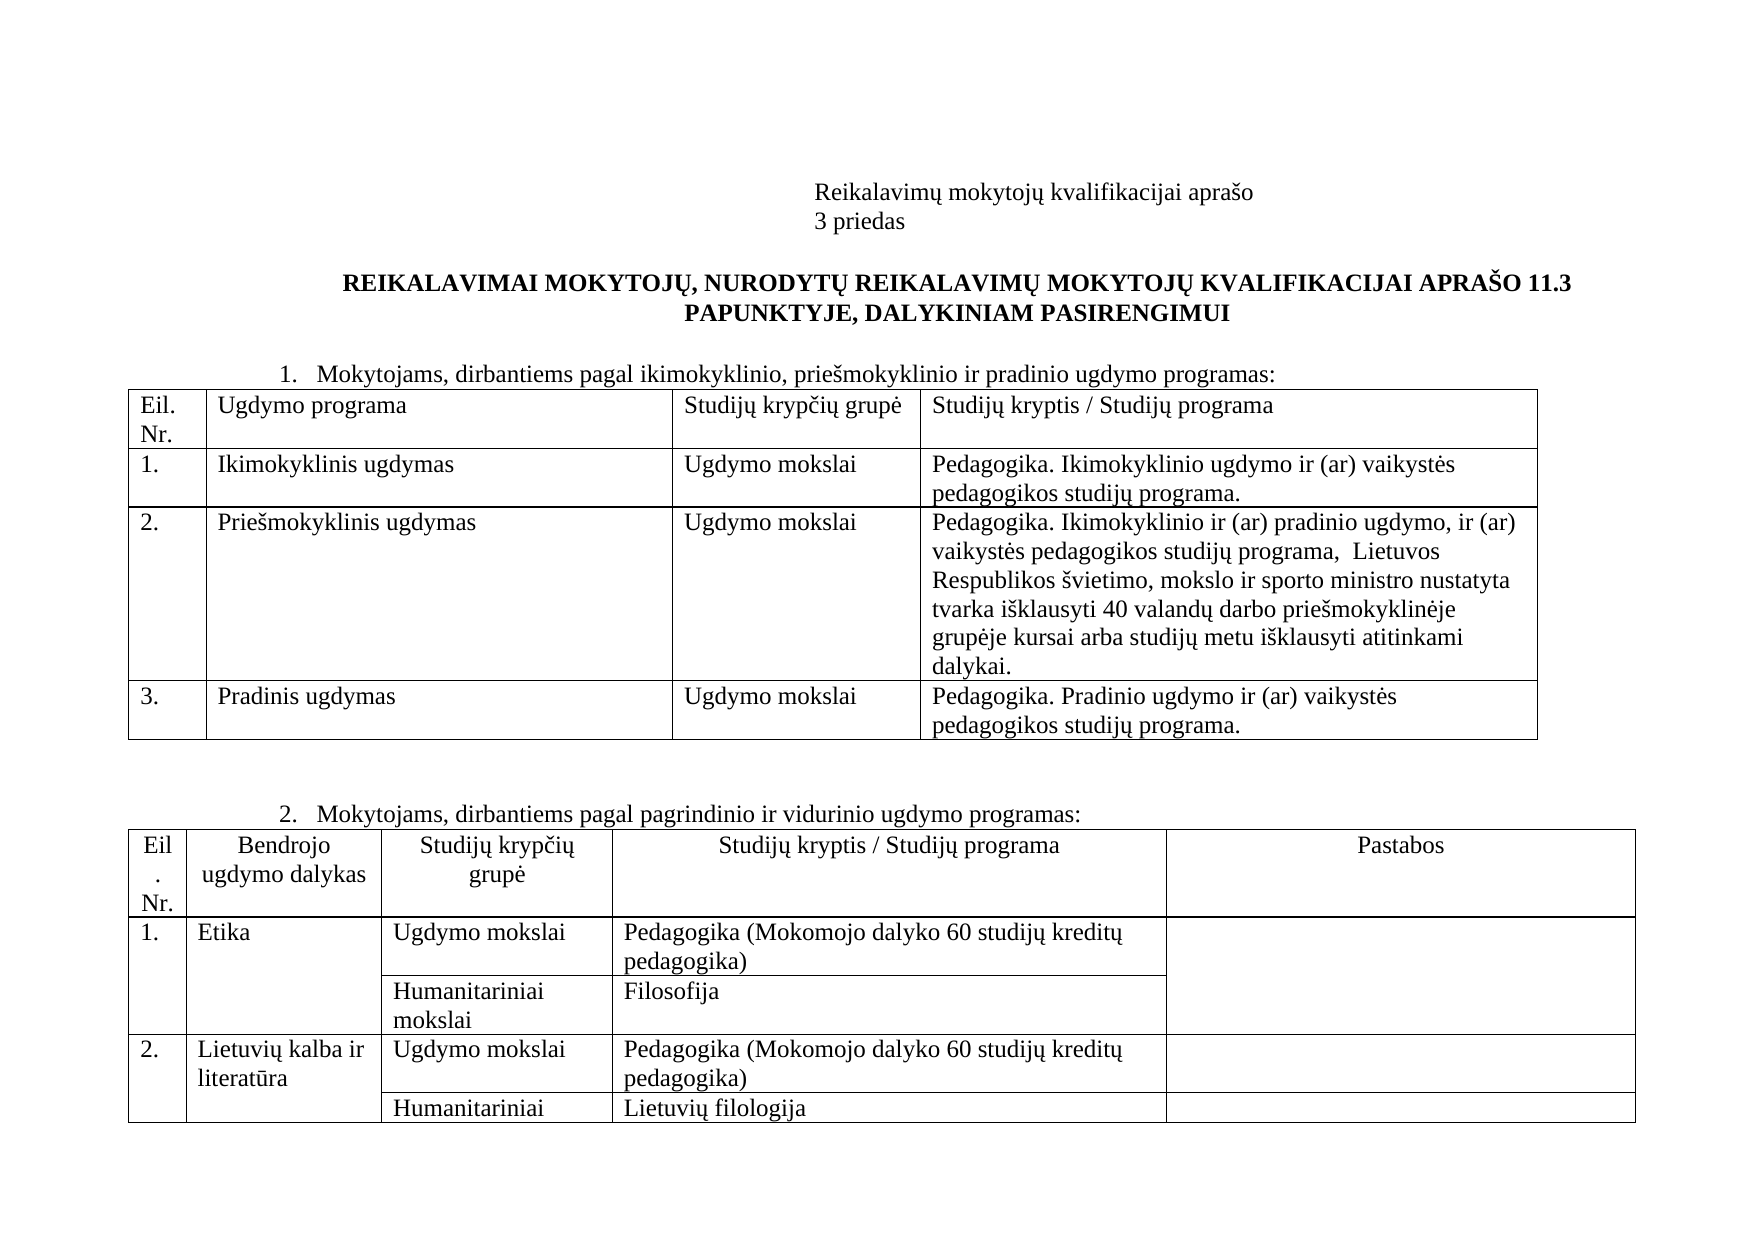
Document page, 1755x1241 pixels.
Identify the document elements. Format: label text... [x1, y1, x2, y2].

table_cell Pedagogika. Pradinio ugdymo ir (ar) vaikystės pedagogikos studijų programa. [921, 681, 1537, 738]
table_cell Priešmokyklinis ugdymas [207, 508, 672, 680]
table_header Studijų krypčių grupė [382, 830, 612, 916]
table_header Eil. Nr. [129, 390, 206, 448]
table_cell Humanitariniai [382, 1093, 612, 1122]
table_cell Pedagogika (Mokomojo dalyko 60 studijų kreditų pedagogika) [613, 1035, 1166, 1092]
table_cell 2. [129, 508, 206, 680]
table_header Bendrojo ugdymo dalykas [187, 830, 381, 916]
table_header Studijų kryptis / Studijų programa [921, 390, 1537, 448]
table_cell Ugdymo mokslai [382, 918, 612, 975]
table_cell Ugdymo mokslai [673, 508, 920, 680]
table_cell Etika [187, 918, 381, 1033]
table_header Ugdymo programa [207, 390, 672, 448]
text 3 priedas [129, 206, 1636, 234]
table_cell Pedagogika (Mokomojo dalyko 60 studijų kreditų pedagogika) [613, 918, 1166, 975]
table_cell Ikimokyklinis ugdymas [207, 449, 672, 506]
table_cell Ugdymo mokslai [673, 681, 920, 738]
text Reikalavimų mokytojų kvalifikacijai aprašo [129, 177, 1636, 206]
table_header Eil. Nr. [129, 830, 186, 916]
text 2. Mokytojams, dirbantiems pagal pagrindinio ir vidurinio ugdymo programas: [279, 799, 1636, 827]
table_cell Pedagogika. Ikimokyklinio ugdymo ir (ar) vaikystės pedagogikos studijų programa. [921, 449, 1537, 506]
table_cell Lietuvių kalba ir literatūra [187, 1035, 381, 1122]
table_cell Filosofija [613, 976, 1166, 1033]
table_cell 3. [129, 681, 206, 738]
table_cell Pedagogika. Ikimokyklinio ir (ar) pradinio ugdymo, ir (ar) vaikystės pedagogikos studijų programa, Lietuvos Respublikos švietimo, mokslo ir sporto ministro nustatyta tvarka išklausyti 40 valandų darbo priešmokyklinėje grupėje kursai arba studijų metu išklausyti atitinkami dalykai. [921, 508, 1537, 680]
table_header Pastabos [1167, 830, 1635, 916]
table_cell [1167, 918, 1635, 1033]
table_cell Humanitariniai mokslai [382, 976, 612, 1033]
table_cell [1167, 1035, 1635, 1092]
table_cell Lietuvių filologija [613, 1093, 1166, 1122]
table_cell 1. [129, 449, 206, 506]
table_header Studijų kryptis / Studijų programa [613, 830, 1166, 916]
table_cell Ugdymo mokslai [673, 449, 920, 506]
text 1. Mokytojams, dirbantiems pagal ikimokyklinio, priešmokyklinio ir pradinio ugdymo programas: [279, 359, 1636, 388]
table_cell Ugdymo mokslai [382, 1035, 612, 1092]
table_header Studijų krypčių grupė [673, 390, 920, 448]
table_cell [1167, 1093, 1635, 1122]
table_cell Pradinis ugdymas [207, 681, 672, 738]
text REIKALAVIMAI MOKYTOJŲ, NURODYTŲ REIKALAVIMŲ MOKYTOJŲ KVALIFIKACIJAI APRAŠO 11.3 PAPUNKTYJE, DALYKINIAM PASIRENGIMUI [279, 268, 1636, 327]
table_cell 2. [129, 1035, 186, 1122]
table_cell 1. [129, 918, 186, 1033]
